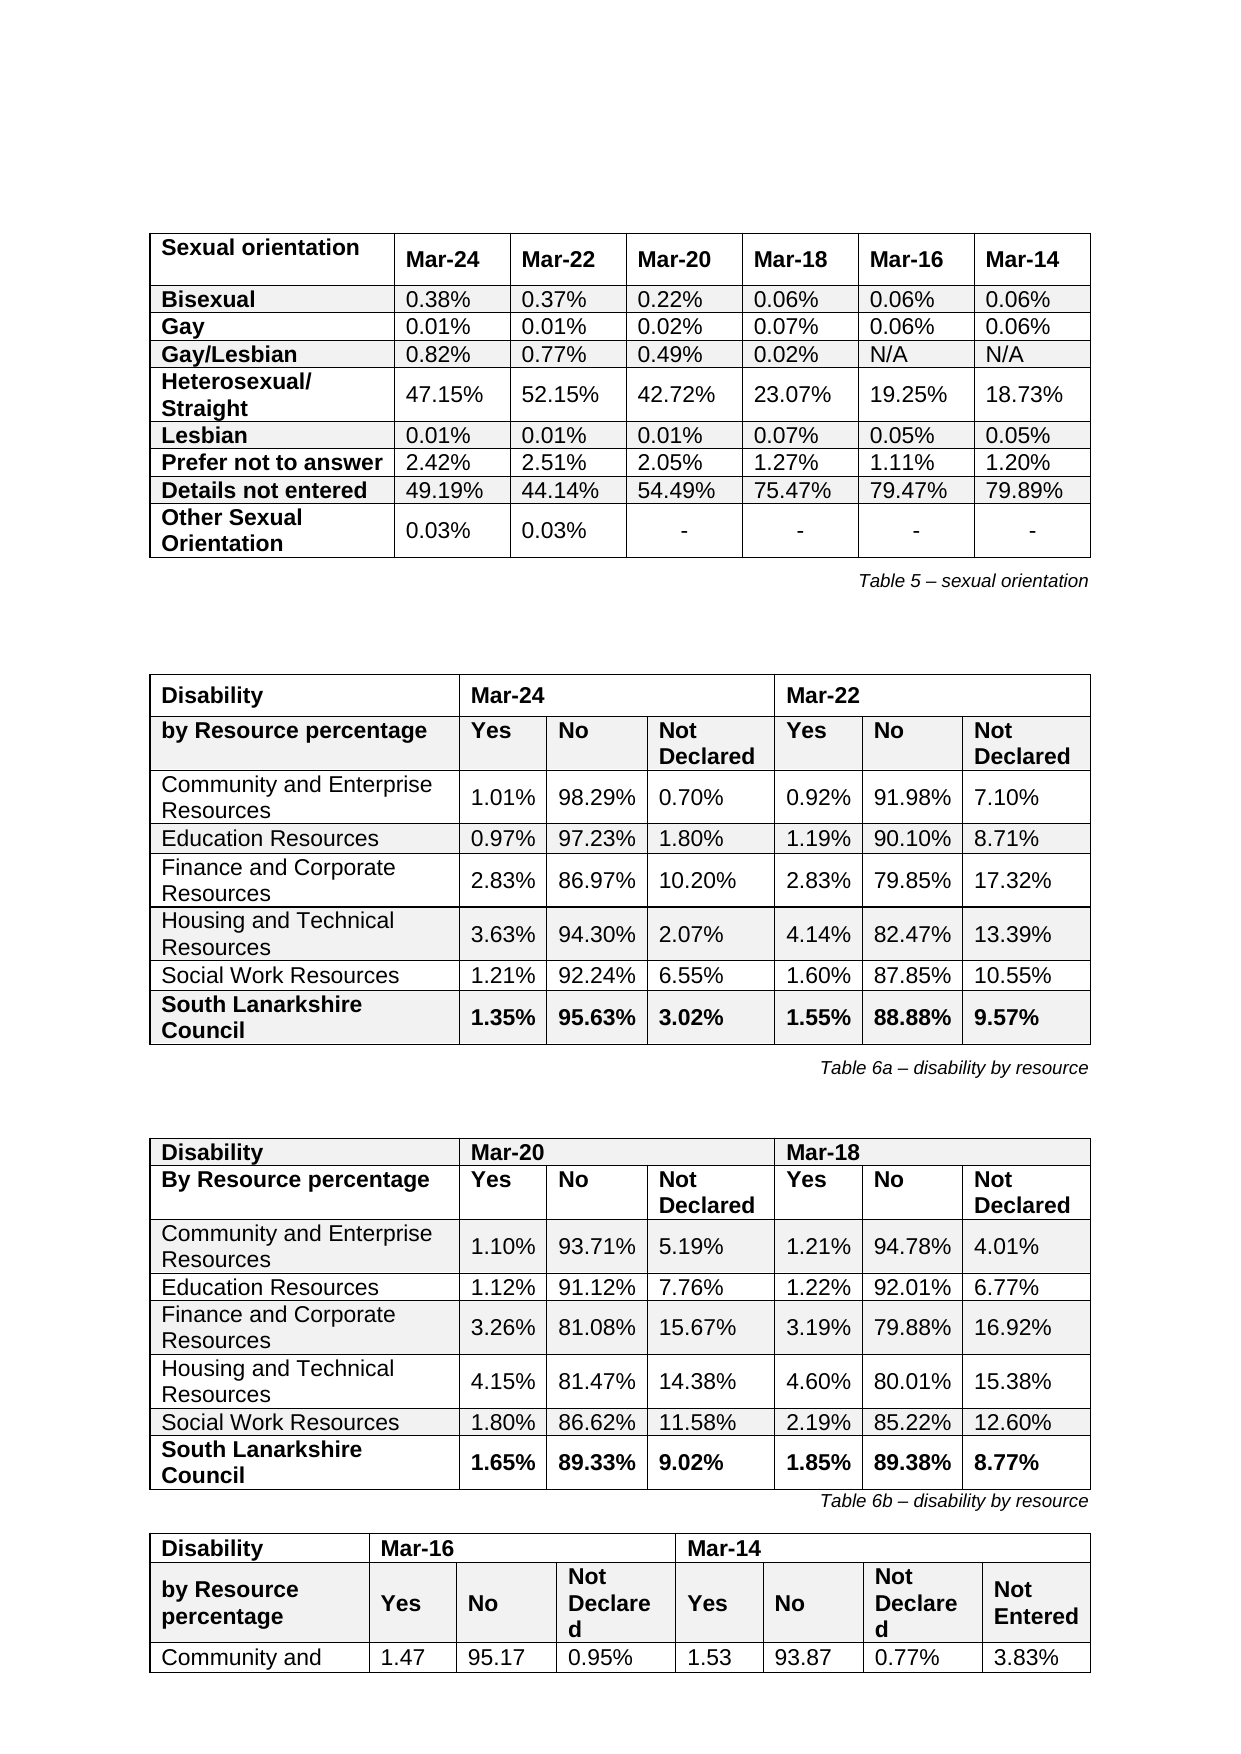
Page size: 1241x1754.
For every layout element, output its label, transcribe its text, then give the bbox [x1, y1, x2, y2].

table_cell 1.80% [460, 1409, 546, 1435]
table_cell 7.76% [648, 1274, 774, 1300]
table_cell Other Sexual Orientation [151, 504, 394, 557]
table_cell 0.06% [975, 313, 1090, 340]
table_cell 0.77% [864, 1643, 982, 1672]
table_cell 0.38% [395, 286, 510, 312]
table_cell Social Work Resources [151, 1409, 459, 1435]
table_cell 1.27% [743, 449, 858, 476]
table_cell 0.97% [460, 824, 546, 853]
table_cell 2.19% [775, 1409, 862, 1435]
table_cell 1.21% [460, 961, 546, 990]
table_cell 5.19% [648, 1220, 774, 1272]
table_cell 9.02% [648, 1436, 774, 1488]
table_cell 89.33% [547, 1436, 647, 1488]
table_cell 52.15% [511, 368, 626, 421]
table_cell 89.38% [863, 1436, 962, 1488]
table_header Mar-24 [460, 675, 774, 716]
table_cell 1.12% [460, 1274, 546, 1300]
table_cell 85.22% [863, 1409, 962, 1435]
table_cell 0.06% [859, 313, 974, 340]
table_cell 0.77% [511, 341, 626, 367]
table_cell Finance and Corporate Resources [151, 1301, 459, 1354]
table_cell 79.88% [863, 1301, 962, 1354]
table_cell 81.47% [547, 1355, 647, 1407]
table_cell 0.37% [511, 286, 626, 312]
table_cell Housing and Technical Resources [151, 908, 459, 960]
table_cell 2.42% [395, 449, 510, 476]
table_cell 3.63% [460, 908, 546, 960]
table_cell Education Resources [151, 824, 459, 853]
table_header Sexual orientation [151, 234, 394, 285]
table_cell N/A [975, 341, 1090, 367]
table_cell 94.30% [547, 908, 647, 960]
table_cell by Resource percentage [151, 1563, 369, 1642]
table_cell 1.65% [460, 1436, 546, 1488]
table_header Disability [151, 675, 459, 716]
table_cell 0.01% [395, 422, 510, 448]
table_cell 0.05% [859, 422, 974, 448]
table_cell 86.97% [547, 854, 647, 906]
table_cell 6.55% [648, 961, 774, 990]
table_cell 12.60% [963, 1409, 1090, 1435]
table_header Mar-14 [975, 234, 1090, 285]
table_cell 1.20% [975, 449, 1090, 476]
table_cell 4.60% [775, 1355, 862, 1407]
table_cell 3.26% [460, 1301, 546, 1354]
table_cell 0.07% [743, 422, 858, 448]
table_cell 1.22% [775, 1274, 862, 1300]
table_cell 2.51% [511, 449, 626, 476]
table_cell No [547, 717, 647, 769]
table_cell 79.89% [975, 477, 1090, 503]
table_cell 15.38% [963, 1355, 1090, 1407]
table_cell 0.01% [511, 313, 626, 340]
table_cell Bisexual [151, 286, 394, 312]
table_cell 94.78% [863, 1220, 962, 1272]
table_cell By Resource percentage [151, 1166, 459, 1219]
table_cell 3.83% [983, 1643, 1090, 1672]
table_cell 1.53 [676, 1643, 763, 1672]
table_cell 79.85% [863, 854, 962, 906]
table_cell 2.05% [627, 449, 742, 476]
table_cell 92.01% [863, 1274, 962, 1300]
table_cell 1.21% [775, 1220, 862, 1272]
table_cell 13.39% [963, 908, 1090, 960]
table_cell 81.08% [547, 1301, 647, 1354]
table_cell 79.47% [859, 477, 974, 503]
table_cell 0.82% [395, 341, 510, 367]
table_cell 17.32% [963, 854, 1090, 906]
table_cell 91.98% [863, 771, 962, 823]
table_cell Gay/Lesbian [151, 341, 394, 367]
table_cell 95.63% [547, 991, 647, 1043]
table_cell 0.02% [627, 313, 742, 340]
table_cell Yes [676, 1563, 763, 1642]
table_cell 19.25% [859, 368, 974, 421]
table_cell 49.19% [395, 477, 510, 503]
table_cell 0.01% [627, 422, 742, 448]
table_header Mar-16 [370, 1534, 675, 1562]
table_cell 1.80% [648, 824, 774, 853]
table_cell 97.23% [547, 824, 647, 853]
table_cell N/A [859, 341, 974, 367]
table_cell 0.01% [395, 313, 510, 340]
table_cell 11.58% [648, 1409, 774, 1435]
table_header Mar-18 [743, 234, 858, 285]
table_cell Details not entered [151, 477, 394, 503]
table_cell 4.15% [460, 1355, 546, 1407]
table_cell No [547, 1166, 647, 1219]
table_cell 3.02% [648, 991, 774, 1043]
table_cell 87.85% [863, 961, 962, 990]
table_cell 0.49% [627, 341, 742, 367]
table_cell 1.55% [775, 991, 862, 1043]
table_cell 18.73% [975, 368, 1090, 421]
table_cell - [743, 504, 858, 557]
table_cell 95.17 [457, 1643, 556, 1672]
table_cell No [863, 1166, 962, 1219]
table_cell Education Resources [151, 1274, 459, 1300]
table_cell Yes [460, 717, 546, 769]
table_header Mar-22 [775, 675, 1090, 716]
table_cell Not Declared [864, 1563, 982, 1642]
text Table 6b – disability by resource [150, 1490, 1090, 1511]
table_cell Housing and Technical Resources [151, 1355, 459, 1407]
table_cell Lesbian [151, 422, 394, 448]
table_cell 98.29% [547, 771, 647, 823]
table_cell 82.47% [863, 908, 962, 960]
table_cell Not Declared [963, 1166, 1090, 1219]
table_cell Yes [370, 1563, 456, 1642]
table_cell 3.19% [775, 1301, 862, 1354]
table_cell 93.87 [764, 1643, 863, 1672]
table_cell Community and Enterprise Resources [151, 771, 459, 823]
table_cell Yes [460, 1166, 546, 1219]
table_cell 88.88% [863, 991, 962, 1043]
table_cell 0.95% [557, 1643, 675, 1672]
table_cell 6.77% [963, 1274, 1090, 1300]
table_cell 0.02% [743, 341, 858, 367]
table_header Mar-14 [676, 1534, 1090, 1562]
table_cell 0.06% [859, 286, 974, 312]
table_cell 90.10% [863, 824, 962, 853]
table_cell Prefer not to answer [151, 449, 394, 476]
table_cell Social Work Resources [151, 961, 459, 990]
table_header Mar-16 [859, 234, 974, 285]
table_cell South Lanarkshire Council [151, 991, 459, 1043]
table_cell 91.12% [547, 1274, 647, 1300]
table_cell Heterosexual/ Straight [151, 368, 394, 421]
table_cell 7.10% [963, 771, 1090, 823]
table_cell 75.47% [743, 477, 858, 503]
table_cell 15.67% [648, 1301, 774, 1354]
table_cell 14.38% [648, 1355, 774, 1407]
table_cell 1.85% [775, 1436, 862, 1488]
table_cell Yes [775, 1166, 862, 1219]
table_cell 10.20% [648, 854, 774, 906]
table_header Mar-20 [460, 1139, 774, 1165]
table_cell 16.92% [963, 1301, 1090, 1354]
table_cell Community and Enterprise Resources [151, 1220, 459, 1272]
table_cell 10.55% [963, 961, 1090, 990]
table_cell Community and [151, 1643, 369, 1672]
table_cell No [764, 1563, 863, 1642]
table_cell Not Entered [983, 1563, 1090, 1642]
table_cell Gay [151, 313, 394, 340]
table_cell Not Declared [648, 717, 774, 769]
table_cell 1.11% [859, 449, 974, 476]
table_cell 0.03% [395, 504, 510, 557]
table_cell 2.83% [460, 854, 546, 906]
table_cell 0.22% [627, 286, 742, 312]
table_cell No [457, 1563, 556, 1642]
table_header Disability [151, 1139, 459, 1165]
table_cell 4.01% [963, 1220, 1090, 1272]
table_header Disability [151, 1534, 369, 1562]
table_cell 0.07% [743, 313, 858, 340]
table_cell 54.49% [627, 477, 742, 503]
table_cell - [627, 504, 742, 557]
table_cell Not Declared [648, 1166, 774, 1219]
table_cell 93.71% [547, 1220, 647, 1272]
table_cell 1.35% [460, 991, 546, 1043]
table_cell 4.14% [775, 908, 862, 960]
table_cell 44.14% [511, 477, 626, 503]
table_cell 8.77% [963, 1436, 1090, 1488]
table_cell No [863, 717, 962, 769]
table_cell 1.10% [460, 1220, 546, 1272]
table_cell 0.92% [775, 771, 862, 823]
table_cell 1.60% [775, 961, 862, 990]
table_cell Not Declared [557, 1563, 675, 1642]
table_cell 23.07% [743, 368, 858, 421]
table_cell 0.03% [511, 504, 626, 557]
table_header Mar-20 [627, 234, 742, 285]
table_cell 47.15% [395, 368, 510, 421]
table_cell by Resource percentage [151, 717, 459, 769]
table_cell 1.01% [460, 771, 546, 823]
table_cell 92.24% [547, 961, 647, 990]
text Table 5 – sexual orientation [150, 570, 1090, 592]
table_cell - [975, 504, 1090, 557]
table_header Mar-24 [395, 234, 510, 285]
table_cell 0.06% [975, 286, 1090, 312]
table_header Mar-18 [775, 1139, 1090, 1165]
table_cell South Lanarkshire Council [151, 1436, 459, 1488]
table_cell 0.05% [975, 422, 1090, 448]
table_cell 42.72% [627, 368, 742, 421]
table_cell Yes [775, 717, 862, 769]
table_cell Finance and Corporate Resources [151, 854, 459, 906]
table_cell 1.47 [370, 1643, 456, 1672]
table_cell 0.01% [511, 422, 626, 448]
table_cell 86.62% [547, 1409, 647, 1435]
table_cell 2.83% [775, 854, 862, 906]
table_cell 2.07% [648, 908, 774, 960]
table_cell 0.70% [648, 771, 774, 823]
table_cell Not Declared [963, 717, 1090, 769]
text Table 6a – disability by resource [150, 1057, 1090, 1078]
table_cell 0.06% [743, 286, 858, 312]
table_cell 9.57% [963, 991, 1090, 1043]
table_cell - [859, 504, 974, 557]
table_cell 80.01% [863, 1355, 962, 1407]
table_cell 1.19% [775, 824, 862, 853]
table_cell 8.71% [963, 824, 1090, 853]
table_header Mar-22 [511, 234, 626, 285]
